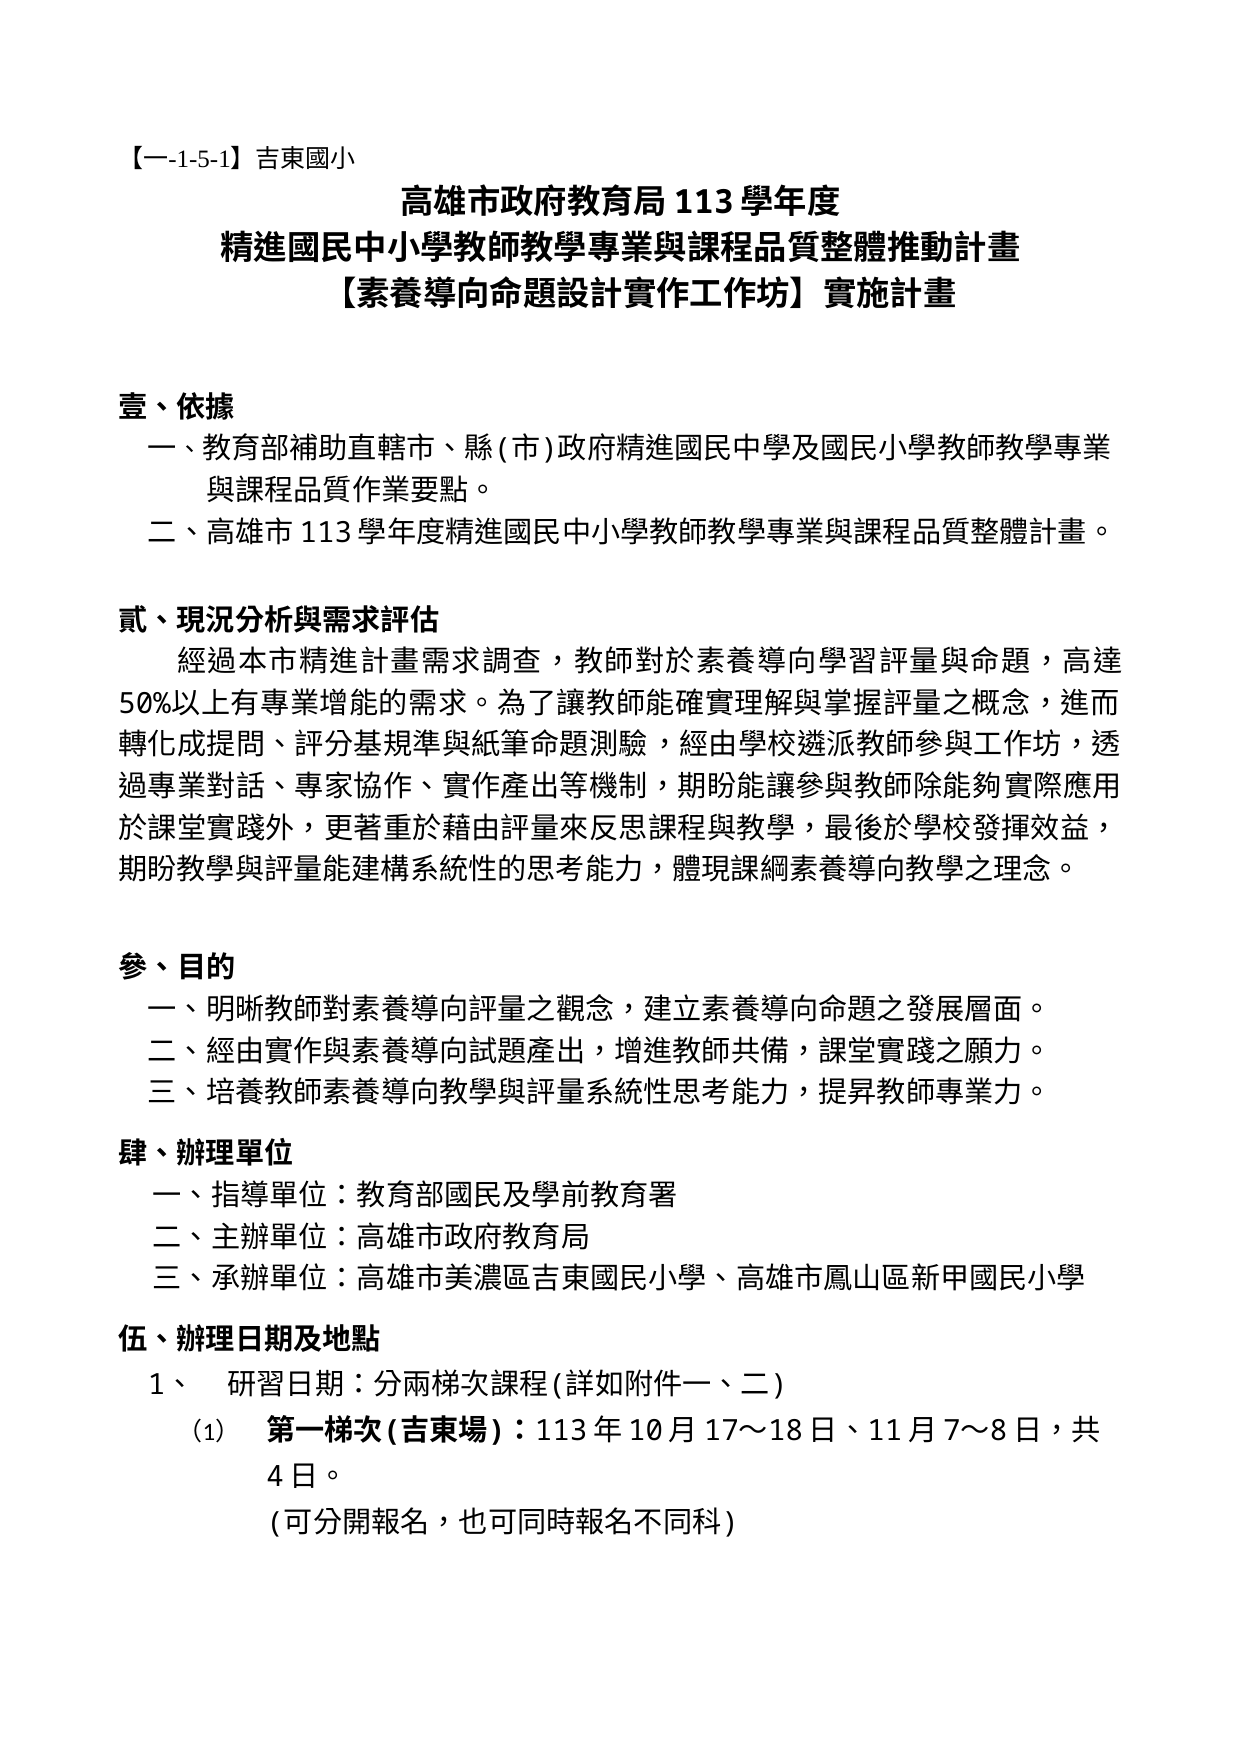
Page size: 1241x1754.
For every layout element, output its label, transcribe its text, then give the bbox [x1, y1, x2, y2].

text 一、教育部補助直轄市、縣(市)政府精進國民中學及國民小學教師教學專業與課程品質作業要點。 [148, 426, 1122, 509]
text 【一-1-5-1】吉東國小 [118, 127, 1122, 177]
text 精進國民中小學教師教學專業與課程品質整體推動計畫 [118, 223, 1122, 269]
text 【素養導向命題設計實作工作坊】實施計畫 [157, 269, 1122, 314]
text 三、承辦單位：高雄市美濃區吉東國民小學、高雄市鳳山區新甲國民小學 [118, 1255, 1122, 1297]
text (可分開報名，也可同時報名不同科) [266, 1496, 1122, 1541]
list 目的 [118, 944, 1122, 986]
text 一、指導單位：教育部國民及學前教育署 [118, 1172, 1122, 1214]
text 經過本市精進計畫需求調查，教師對於素養導向學習評量與命題，高達50%以上有專業增能的需求。為了讓教師能確實理解與掌握評量之概念，進而轉化成提問、評分基規準與紙筆命題測驗，經由學校遴派教師參與工作坊，透過專業對話、專家協作、實作產出等機制，期盼能讓參與教師除能夠實際應用於課堂實踐外，更著重於藉由評量來反思課程與教學，最後於學校發揮效益，期盼教學與評量能建構系統性的思考能力，體現課綱素養導向教學之理念。 [118, 638, 1122, 888]
text 二、經由實作與素養導向試題產出，增進教師共備，課堂實踐之願力。 [147, 1028, 1122, 1069]
text 貳、現況分析與需求評估 [118, 576, 1122, 638]
list 研習日期：分兩梯次課程(詳如附件一、二) [148, 1358, 1122, 1404]
text 肆、辦理單位 [118, 1130, 1122, 1172]
text 二、主辦單位：高雄市政府教育局 [118, 1214, 1122, 1255]
text 三、培養教師素養導向教學與評量系統性思考能力，提昇教師專業力。 [147, 1069, 1122, 1111]
text 壹、依據 [118, 363, 1122, 426]
list 第一梯次(吉東場)：113年10月17～18日、11月7～8日，共4日。 [177, 1404, 1122, 1496]
text 二、高雄市113學年度精進國民中小學教師教學專業與課程品質整體計畫。 [148, 509, 1122, 551]
text 高雄市政府教育局113學年度 [118, 177, 1122, 223]
text 伍、辦理日期及地點 [118, 1316, 1122, 1358]
text 一、明晰教師對素養導向評量之觀念，建立素養導向命題之發展層面。 [147, 986, 1122, 1028]
